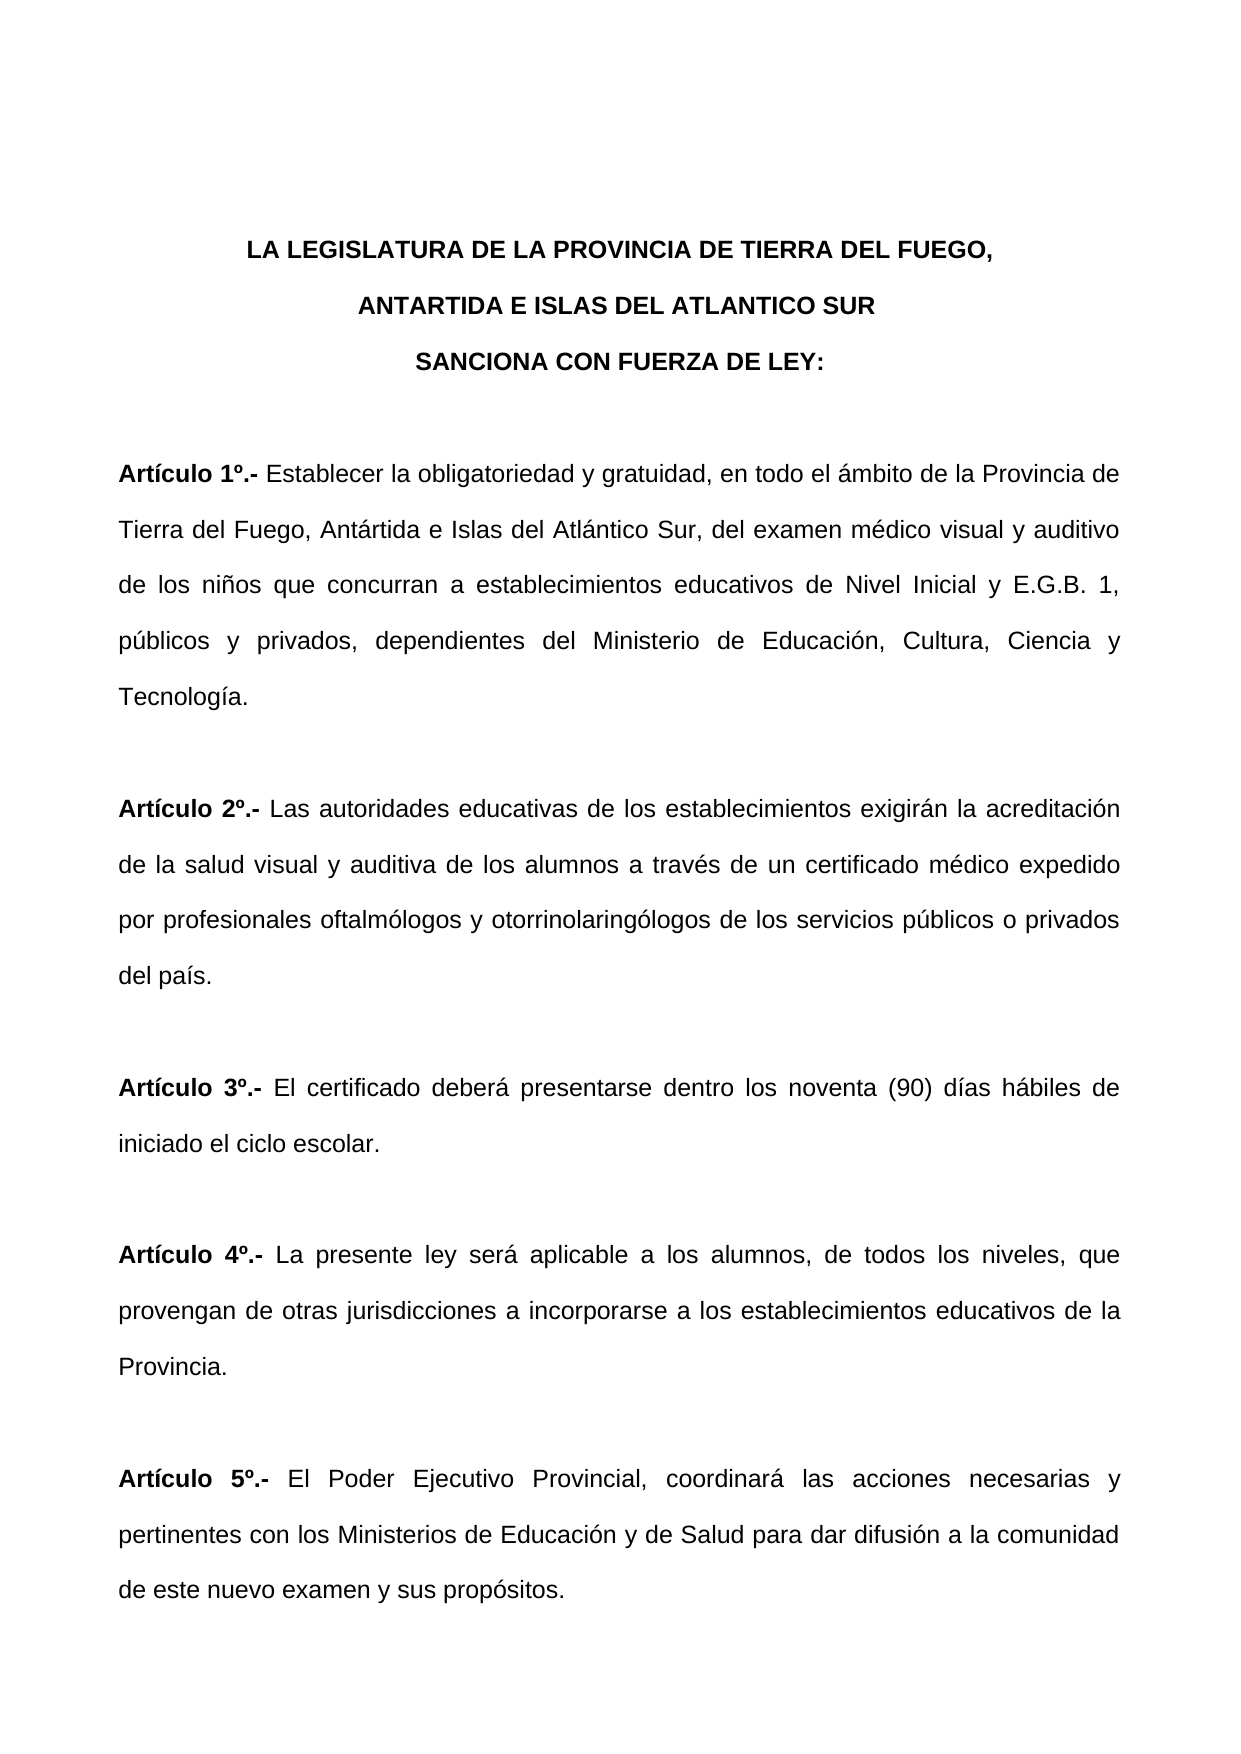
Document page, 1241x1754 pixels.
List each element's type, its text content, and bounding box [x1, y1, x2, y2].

text ANTARTIDA E ISLAS DEL ATLANTICO SUR [118, 292, 1122, 320]
text SANCIONA CON FUERZA DE LEY: [118, 348, 1122, 376]
text Artículo 3º.- El certificado deberá presentarse dentro los noventa (90) días hábiles de iniciado el ciclo escolar. [118, 1074, 1122, 1157]
text Artículo 2º.- Las autoridades educativas de los establecimientos exigirán la acreditación de la salud visual y auditiva de los alumnos a través de un certificado médico expedido por profesionales oftalmólogos y otorrinolaringólogos de los servicios públicos o privados del país. [118, 794, 1122, 990]
text LA LEGISLATURA DE LA PROVINCIA DE TIERRA DEL FUEGO, [118, 236, 1122, 264]
text Artículo 4º.- La presente ley será aplicable a los alumnos, de todos los niveles, que provengan de otras jurisdicciones a incorporarse a los establecimientos educativos de la Provincia. [118, 1241, 1122, 1381]
text Artículo 1º.- Establecer la obligatoriedad y gratuidad, en todo el ámbito de la Provincia de Tierra del Fuego, Antártida e Islas del Atlántico Sur, del examen médico visual y auditivo de los niños que concurran a establecimientos educativos de Nivel Inicial y E.G.B. 1, públicos y privados, dependientes del Ministerio de Educación, Cultura, Ciencia y Tecnología. [118, 459, 1122, 711]
text Artículo 5º.- El Poder Ejecutivo Provincial, coordinará las acciones necesarias y pertinentes con los Ministerios de Educación y de Salud para dar difusión a la comunidad de este nuevo examen y sus propósitos. [118, 1464, 1122, 1604]
